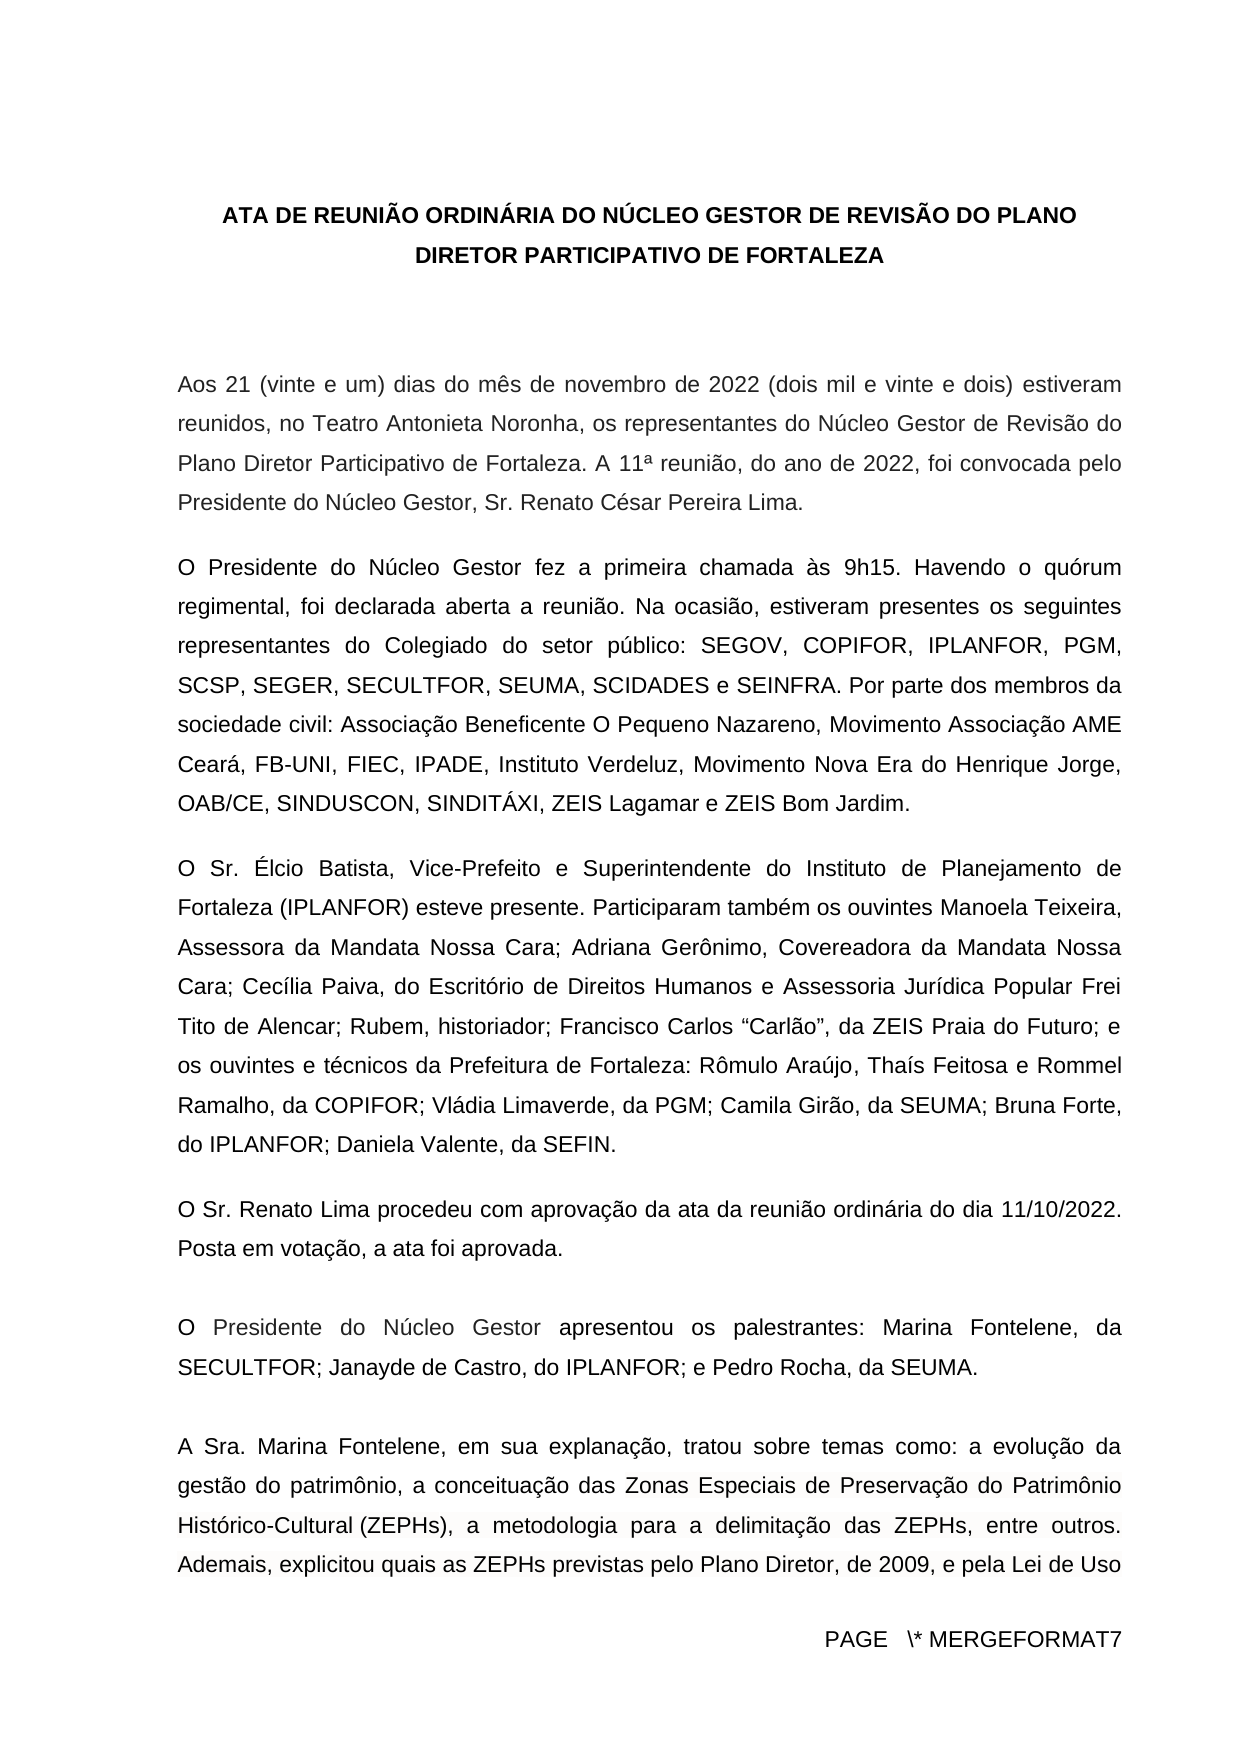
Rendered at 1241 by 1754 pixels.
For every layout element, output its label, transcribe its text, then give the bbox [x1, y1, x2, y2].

text Aos 21 (vinte e um) dias do mês de novembro de 2022 (dois mil e vinte e dois) estiveram reunidos, no Teatro Antonieta Noronha, os representantes do Núcleo Gestor de Revisão do Plano Diretor Participativo de Fortaleza. A 11ª reunião, do ano de 2022, foi convocada pelo Presidente do Núcleo Gestor, Sr. Renato César Pereira Lima. [177, 371, 1122, 515]
text O Presidente do Núcleo Gestor fez a primeira chamada às 9h15. Havendo o quórum regimental, foi declarada aberta a reunião. Na ocasião, estiveram presentes os seguintes representantes do Colegiado do setor público: SEGOV, COPIFOR, IPLANFOR, PGM, SCSP, SEGER, SECULTFOR, SEUMA, SCIDADES e SEINFRA. Por parte dos membros da sociedade civil: Associação Beneficente O Pequeno Nazareno, Movimento Associação AME Ceará, FB-UNI, FIEC, IPADE, Instituto Verdeluz, Movimento Nova Era do Henrique Jorge, OAB/CE, SINDUSCON, SINDITÁXI, ZEIS Lagamar e ZEIS Bom Jardim. [177, 553, 1122, 817]
text O Sr. Élcio Batista, Vice-Prefeito e Superintendente do Instituto de Planejamento de Fortaleza (IPLANFOR) esteve presente. Participaram também os ouvintes Manoela Teixeira, Assessora da Mandata Nossa Cara; Adriana Gerônimo, Covereadora da Mandata Nossa Cara; Cecília Paiva, do Escritório de Direitos Humanos e Assessoria Jurídica Popular Frei Tito de Alencar; Rubem, historiador; Francisco Carlos “Carlão”, da ZEIS Praia do Futuro; e os ouvintes e técnicos da Prefeitura de Fortaleza: Rômulo Araújo, Thaís Feitosa e Rommel Ramalho, da COPIFOR; Vládia Limaverde, da PGM; Camila Girão, da SEUMA; Bruna Forte, do IPLANFOR; Daniela Valente, da SEFIN. [177, 855, 1122, 1158]
text O Sr. Renato Lima procedeu com aprovação da ata da reunião ordinária do dia 11/10/2022. Posta em votação, a ata foi aprovada. [177, 1196, 1122, 1262]
text ATA DE REUNIÃO ORDINÁRIA DO NÚCLEO GESTOR DE REVISÃO DO PLANO DIRETOR PARTICIPATIVO DE FORTALEZA [177, 202, 1122, 268]
text O Presidente do Núcleo Gestor apresentou os palestrantes: Marina Fontelene, da SECULTFOR; Janayde de Castro, do IPLANFOR; e Pedro Rocha, da SEUMA. [177, 1314, 1122, 1380]
text A Sra. Marina Fontelene, em sua explanação, tratou sobre temas como: a evolução da gestão do patrimônio, a conceituação das Zonas Especiais de Preservação do Patrimônio Histórico-Cultural (ZEPHs), a metodologia para a delimitação das ZEPHs, entre outros. Ademais, explicitou quais as ZEPHs previstas pelo Plano Diretor, de 2009, e pela Lei de Uso [177, 1433, 1122, 1577]
